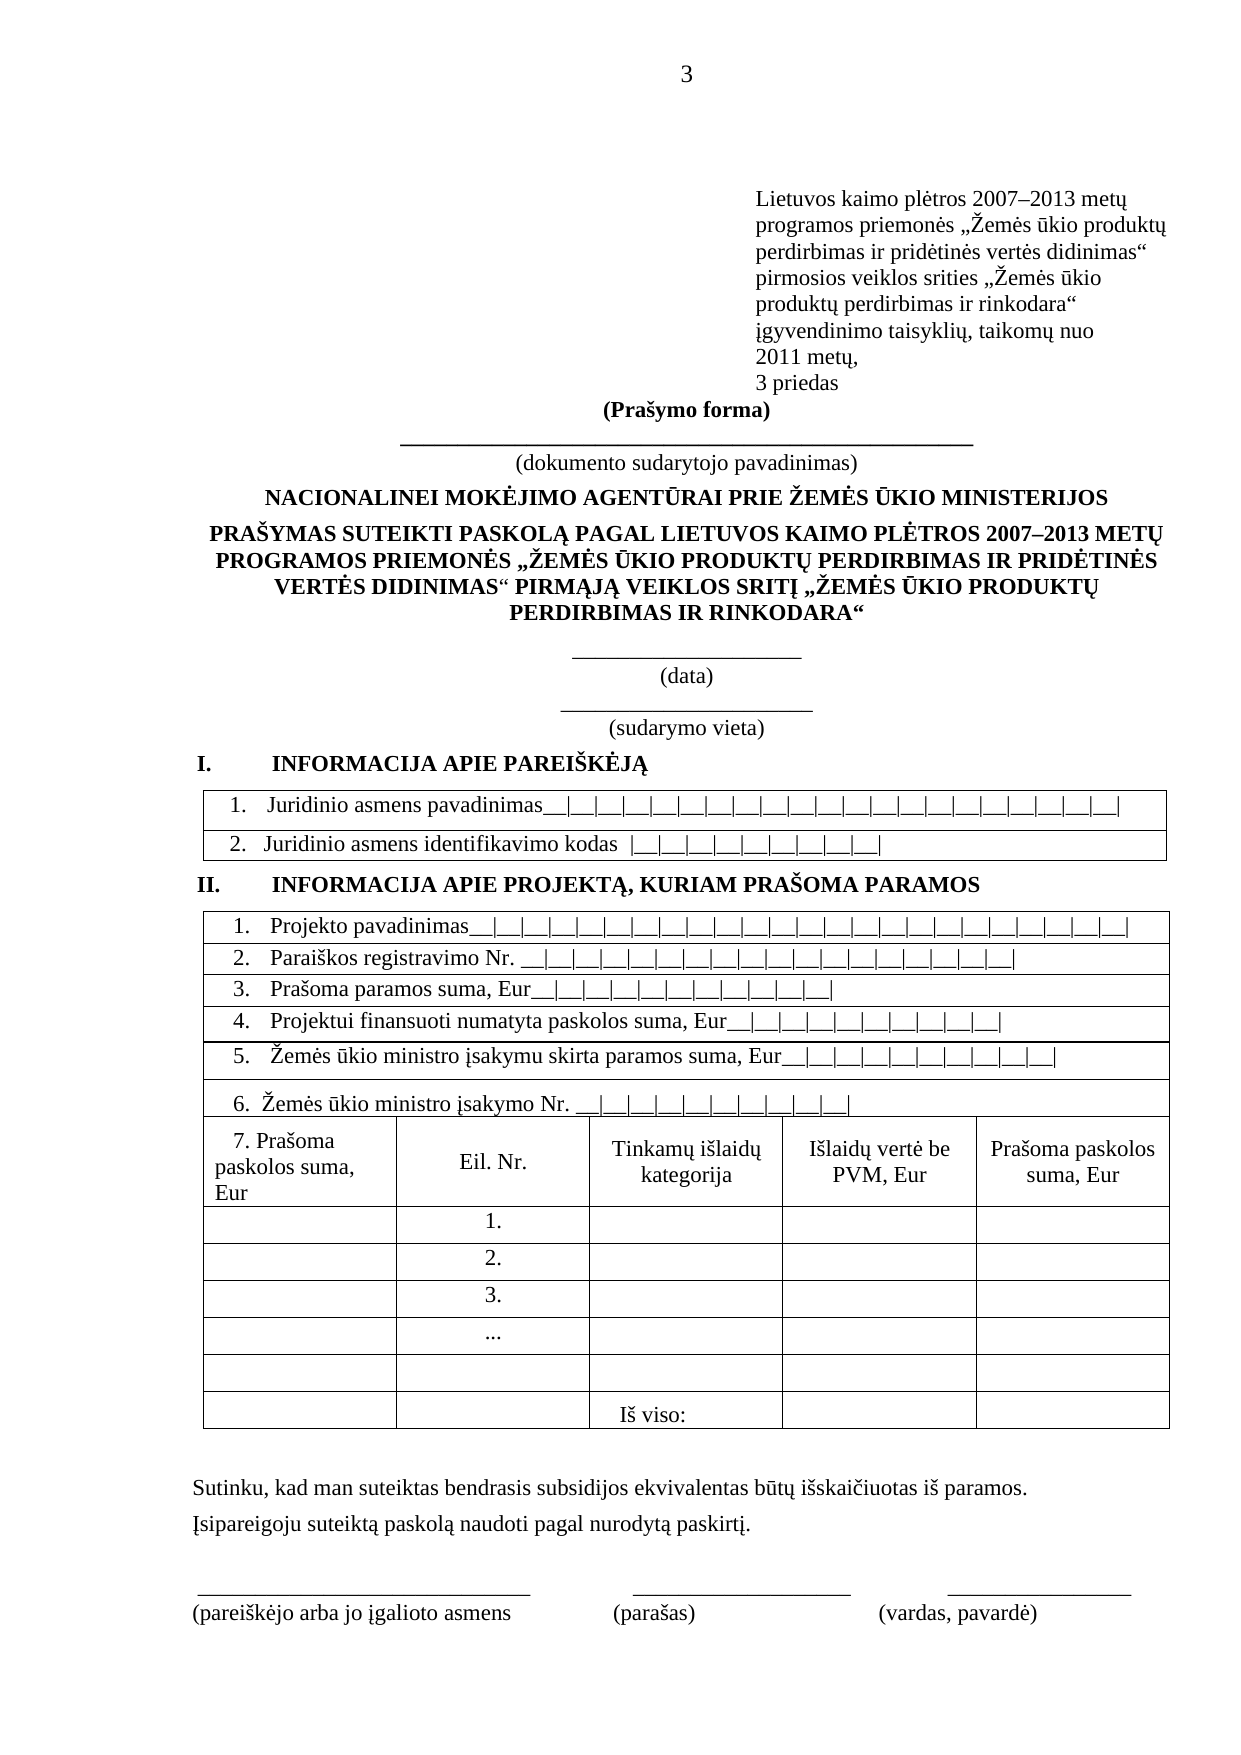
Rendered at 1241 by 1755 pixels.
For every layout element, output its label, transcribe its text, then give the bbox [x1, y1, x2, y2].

text (data) [192, 662, 1181, 688]
table_cell 6. Žemės ūkio ministro įsakymo Nr. __|__|__|__|__|__|__|__|__|__| [204, 1080, 1169, 1116]
table_header [192, 1546, 376, 1572]
table_cell 5. Žemės ūkio ministro įsakymu skirta paramos suma, Eur__|__|__|__|__|__|__|__|__|__| [204, 1043, 1169, 1079]
text 2011 metų, [755, 343, 1181, 369]
table_cell 2. Juridinio asmens identifikavimo kodas |__|__|__|__|__|__|__|__|__| [204, 831, 1166, 860]
text 3 priedas [755, 369, 1181, 396]
text Lietuvos kaimo plėtros 2007–2013 metų [755, 185, 1181, 211]
table_cell [204, 1244, 396, 1280]
table_header [376, 1546, 723, 1572]
text Įsipareigoju suteiktą paskolą naudoti pagal nurodytą paskirtį. [192, 1510, 1181, 1537]
table_cell 3. Prašoma paramos suma, Eur__|__|__|__|__|__|__|__|__|__|__| [204, 975, 1169, 1006]
table_cell [204, 1207, 396, 1243]
table_cell [204, 1392, 396, 1428]
table_cell ... [397, 1318, 589, 1354]
text (sudarymo vieta) [192, 714, 1181, 741]
text produktų perdirbimas ir rinkodara“ įgyvendinimo taisyklių, taikomų nuo [755, 290, 1181, 343]
table_cell [783, 1318, 976, 1354]
table_cell [977, 1281, 1169, 1317]
text perdirbimas ir pridėtinės vertės didinimas“ [755, 238, 1181, 264]
text II. INFORMACIJA APIE PROJEKTĄ, KURIAM PRAŠOMA PARAMOS [197, 871, 1181, 897]
text ____________________ [192, 635, 1181, 662]
table_cell [783, 1207, 976, 1243]
table_cell [397, 1392, 589, 1428]
table_cell [590, 1207, 782, 1243]
table_cell [204, 1281, 396, 1317]
table_cell 7. Prašoma paskolos suma, Eur [204, 1117, 396, 1206]
table_cell Eil. Nr. [397, 1117, 589, 1206]
table_cell 2. Paraiškos registravimo Nr. __|__|__|__|__|__|__|__|__|__|__|__|__|__|__|__|__|__| [204, 944, 1169, 974]
text PRAŠYMAS SUTEIKTI PASKOLĄ pagal Lietuvos Kaimo plėtros 2007–2013 metų programos priemonĖs „ŽEMĖS ŪKIO PRODUKTŲ PERDIRBIMAS IR PRIDĖTINĖS VERTĖS DIDINIMAS“ PIRMĄJĄ VEIKLOS SRITĮ „ŽEMĖS ŪKIO PRODUKTŲ PERDIRBIMAS IR RINKODARA“ [192, 520, 1181, 626]
table_cell [590, 1281, 782, 1317]
text pirmosios veiklos srities „Žemės ūkio [755, 264, 1181, 290]
table_cell [783, 1281, 976, 1317]
table_cell [977, 1355, 1169, 1391]
table_cell [783, 1355, 976, 1391]
table_cell [204, 1355, 396, 1391]
table_cell Iš viso: [590, 1392, 782, 1428]
text (Prašymo forma) [192, 396, 1181, 422]
table_cell Tinkamų išlaidų kategorija [590, 1117, 782, 1206]
text NACIONALINEI MOKĖJIMO AGENTŪRAI PRIE ŽEMĖS ŪKIO MINISTERIJOS [192, 484, 1181, 511]
table_cell 4. Projektui finansuoti numatyta paskolos suma, Eur__|__|__|__|__|__|__|__|__|__| [204, 1007, 1169, 1041]
table_cell 2. [397, 1244, 589, 1280]
table_cell Prašoma paskolos suma, Eur [977, 1117, 1169, 1206]
table_cell Išlaidų vertė be PVM, Eur [783, 1117, 976, 1206]
text Sutinku, kad man suteiktas bendrasis subsidijos ekvivalentas būtų išskaičiuotas iš paramos. [192, 1474, 1181, 1501]
table_cell [397, 1355, 589, 1391]
table_cell [783, 1392, 976, 1428]
text I. INFORMACIJA APIE PAREIŠKĖJĄ [197, 750, 1181, 777]
table_cell [590, 1318, 782, 1354]
table_header 1. Juridinio asmens pavadinimas__|__|__|__|__|__|__|__|__|__|__|__|__|__|__|__|__|__|__|__|__| [204, 791, 1166, 829]
text __________________________________________________ [192, 422, 1181, 448]
table_header [723, 1546, 1072, 1572]
table_cell 1. [397, 1207, 589, 1243]
table_cell [783, 1244, 976, 1280]
table_header [1072, 1546, 1181, 1572]
table_cell [977, 1244, 1169, 1280]
text programos priemonės „Žemės ūkio produktų [755, 211, 1181, 238]
table_cell [590, 1244, 782, 1280]
text (pareiškėjo arba jo įgalioto asmens (parašas) (vardas, pavardė) [192, 1599, 1181, 1625]
table_cell [204, 1318, 396, 1354]
table_header 1. Projekto pavadinimas__|__|__|__|__|__|__|__|__|__|__|__|__|__|__|__|__|__|__|__|__|__|__|__| [204, 912, 1169, 942]
table_cell [977, 1318, 1169, 1354]
table_cell [590, 1355, 782, 1391]
text _____________________________ ___________________ ________________ [192, 1572, 1181, 1599]
table_cell 3. [397, 1281, 589, 1317]
text ______________________ [192, 688, 1181, 714]
table_cell [977, 1392, 1169, 1428]
text (dokumento sudarytojo pavadinimas) [192, 448, 1181, 475]
table_cell [977, 1207, 1169, 1243]
